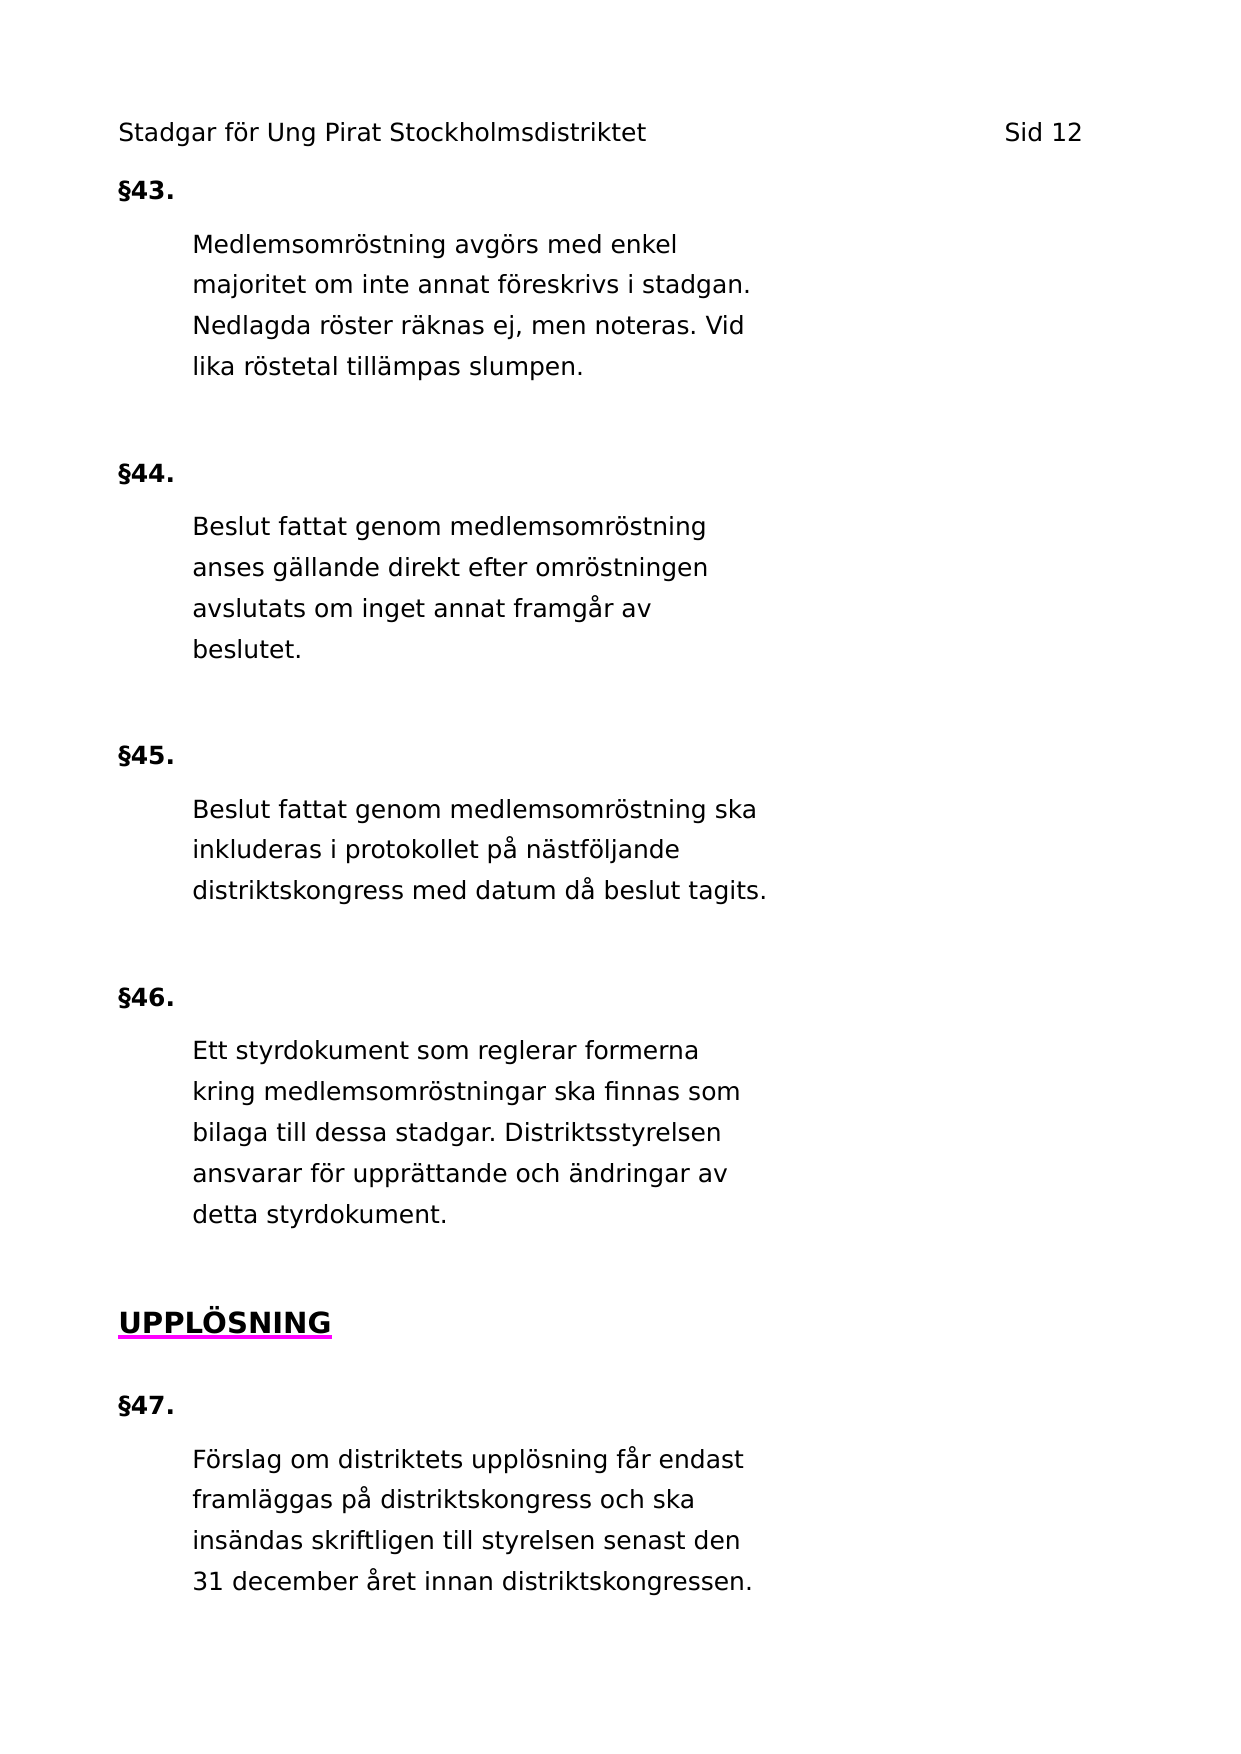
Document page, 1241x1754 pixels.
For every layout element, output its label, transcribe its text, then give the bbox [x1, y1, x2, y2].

text Förslag om distriktets upplösning får endast framläggas på distriktskongress och ska insändas skriftligen till styrelsen senast den 31 december året innan distriktskongressen. [192, 1445, 768, 1596]
subtitle §46. [118, 983, 1122, 1012]
subtitle §44. [118, 459, 1122, 488]
text Beslut fattat genom medlemsomröstning anses gällande direkt efter omröstningen avslutats om inget annat framgår av beslutet. [192, 512, 768, 664]
text Medlemsomröstning avgörs med enkel majoritet om inte annat föreskrivs i stadgan. Nedlagda röster räknas ej, men noteras. Vid lika röstetal tillämpas slumpen. [192, 230, 768, 381]
subtitle §45. [118, 741, 1122, 771]
subtitle Upplösning [118, 1306, 1122, 1340]
text Ett styrdokument som reglerar formerna kring medlemsomröstningar ska finnas som bilaga till dessa stadgar. Distriktsstyrelsen ansvarar för upprättande och ändringar av detta styrdokument. [192, 1036, 768, 1229]
text Beslut fattat genom medlemsomröstning ska inkluderas i protokollet på nästföljande distriktskongress med datum då beslut tagits. [192, 795, 768, 906]
subtitle §47. [118, 1391, 1122, 1421]
subtitle §43. [118, 176, 1122, 206]
